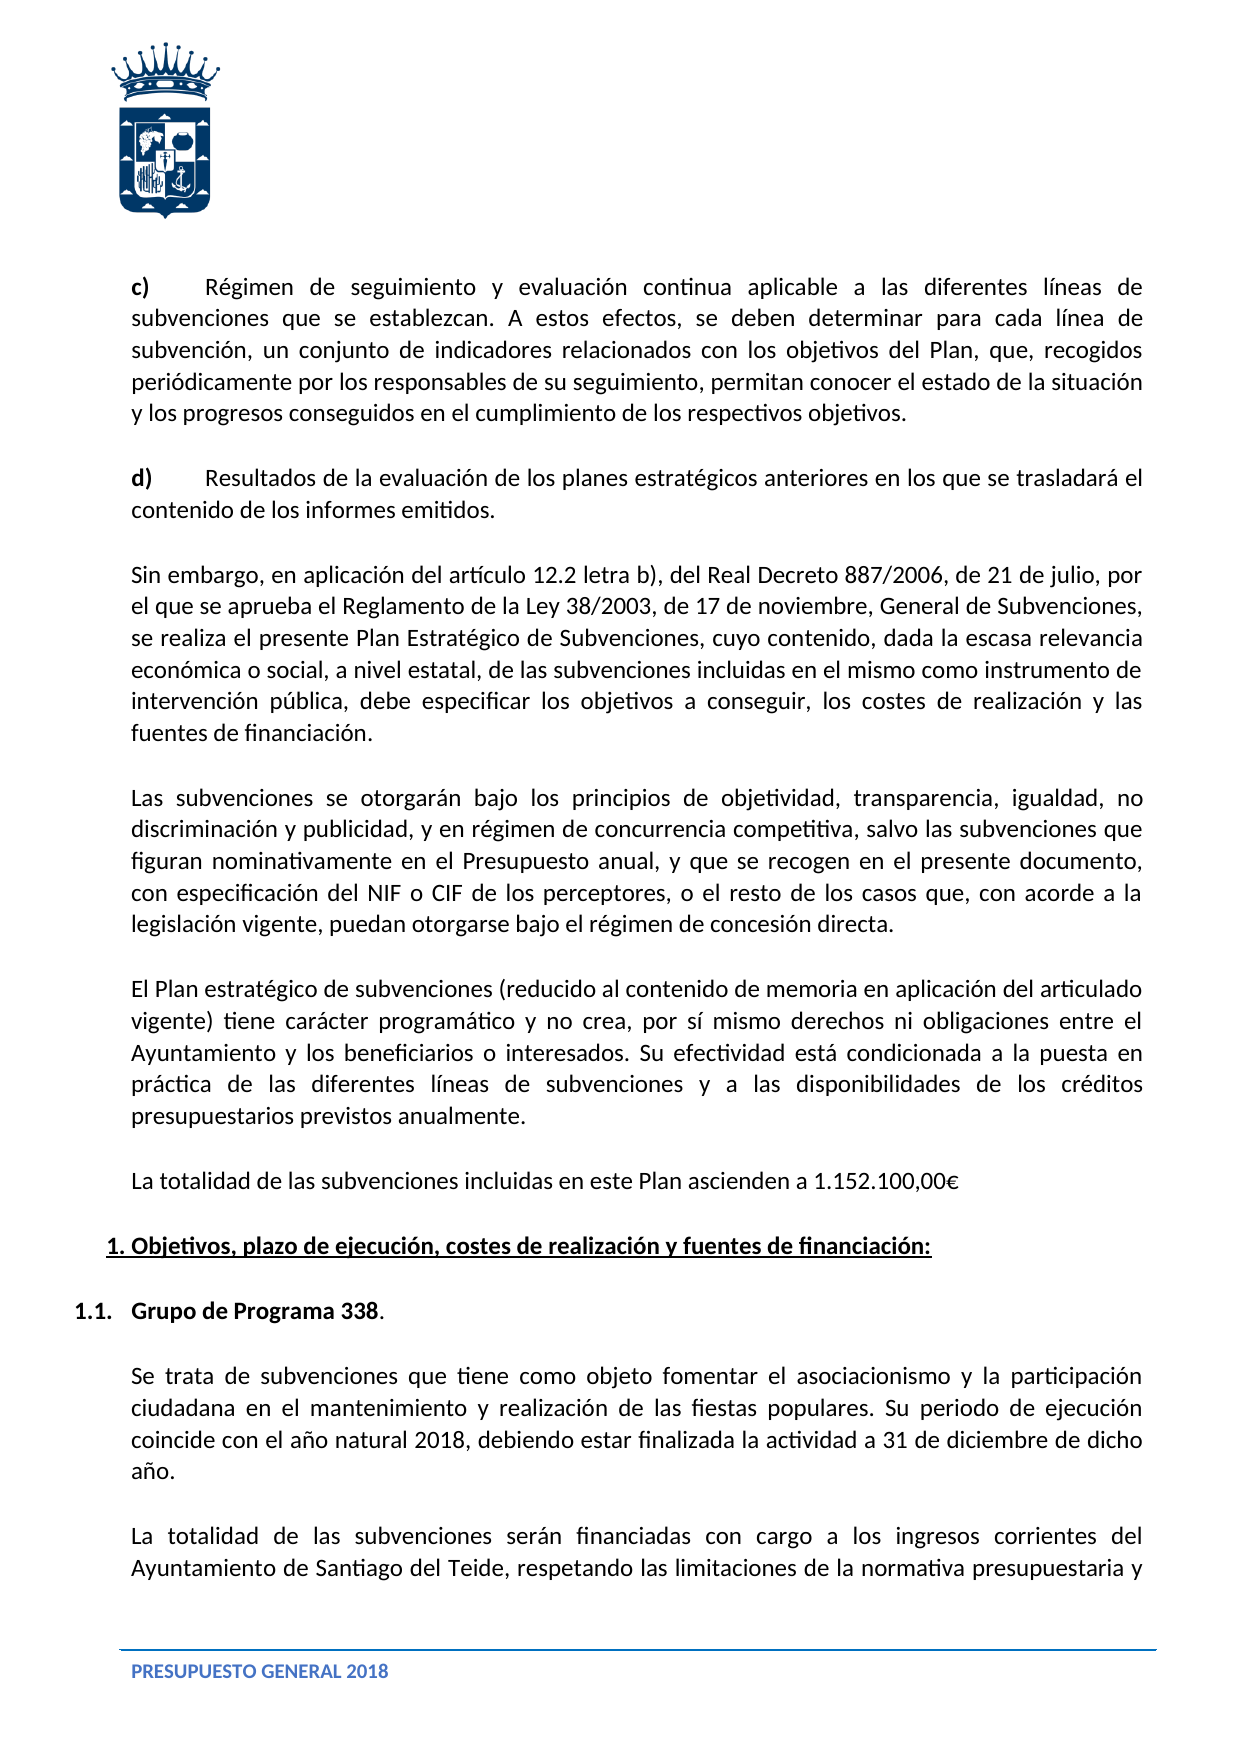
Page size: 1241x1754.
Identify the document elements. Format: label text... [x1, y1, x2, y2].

text Se trata de subvenciones que tiene como objeto fomentar el asociacionismo y la participación ciudadana en el mantenimiento y realización de las fiestas populares. Su periodo de ejecución coincide con el año natural 2018, debiendo estar finalizada la actividad a 31 de diciembre de dicho año. [131, 1360, 1144, 1486]
list Grupo de Programa 338. [74, 1295, 1144, 1326]
text La totalidad de las subvenciones serán financiadas con cargo a los ingresos corrientes del Ayuntamiento de Santiago del Teide, respetando las limitaciones de la normativa presupuestaria y [131, 1520, 1144, 1582]
text El Plan estratégico de subvenciones (reducido al contenido de memoria en aplicación del articulado vigente) tiene carácter programático y no crea, por sí mismo derechos ni obligaciones entre el Ayuntamiento y los beneficiarios o interesados. Su efectividad está condicionada a la puesta en práctica de las diferentes líneas de subvenciones y a las disponibilidades de los créditos presupuestarios previstos anualmente. [131, 973, 1144, 1131]
list Objetivos, plazo de ejecución, costes de realización y fuentes de financiación: [106, 1230, 1144, 1261]
text La totalidad de las subvenciones incluidas en este Plan ascienden a 1.152.100,00€ [131, 1165, 1144, 1195]
list Régimen de seguimiento y evaluación continua aplicable a las diferentes líneas de subvenciones que se establezcan. A estos efectos, se deben determinar para cada línea de subvención, un conjunto de indicadores relacionados con los objetivos del Plan, que, recogidos periódicamente por los responsables de su seguimiento, permitan conocer el estado de la situación y los progresos conseguidos en el cumplimiento de los respectivos objetivos. [131, 271, 1144, 428]
text Las subvenciones se otorgarán bajo los principios de objetividad, transparencia, igualdad, no discriminación y publicidad, y en régimen de concurrencia competitiva, salvo las subvenciones que figuran nominativamente en el Presupuesto anual, y que se recogen en el presente documento, con especificación del NIF o CIF de los perceptores, o el resto de los casos que, con acorde a la legislación vigente, puedan otorgarse bajo el régimen de concesión directa. [131, 782, 1144, 939]
list Resultados de la evaluación de los planes estratégicos anteriores en los que se trasladará el contenido de los informes emitidos. [131, 462, 1144, 524]
text Sin embargo, en aplicación del artículo 12.2 letra b), del Real Decreto 887/2006, de 21 de julio, por el que se aprueba el Reglamento de la Ley 38/2003, de 17 de noviembre, General de Subvenciones, se realiza el presente Plan Estratégico de Subvenciones, cuyo contenido, dada la escasa relevancia económica o social, a nivel estatal, de las subvenciones incluidas en el mismo como instrumento de intervención pública, debe especificar los objetivos a conseguir, los costes de realización y las fuentes de financiación. [131, 559, 1144, 748]
